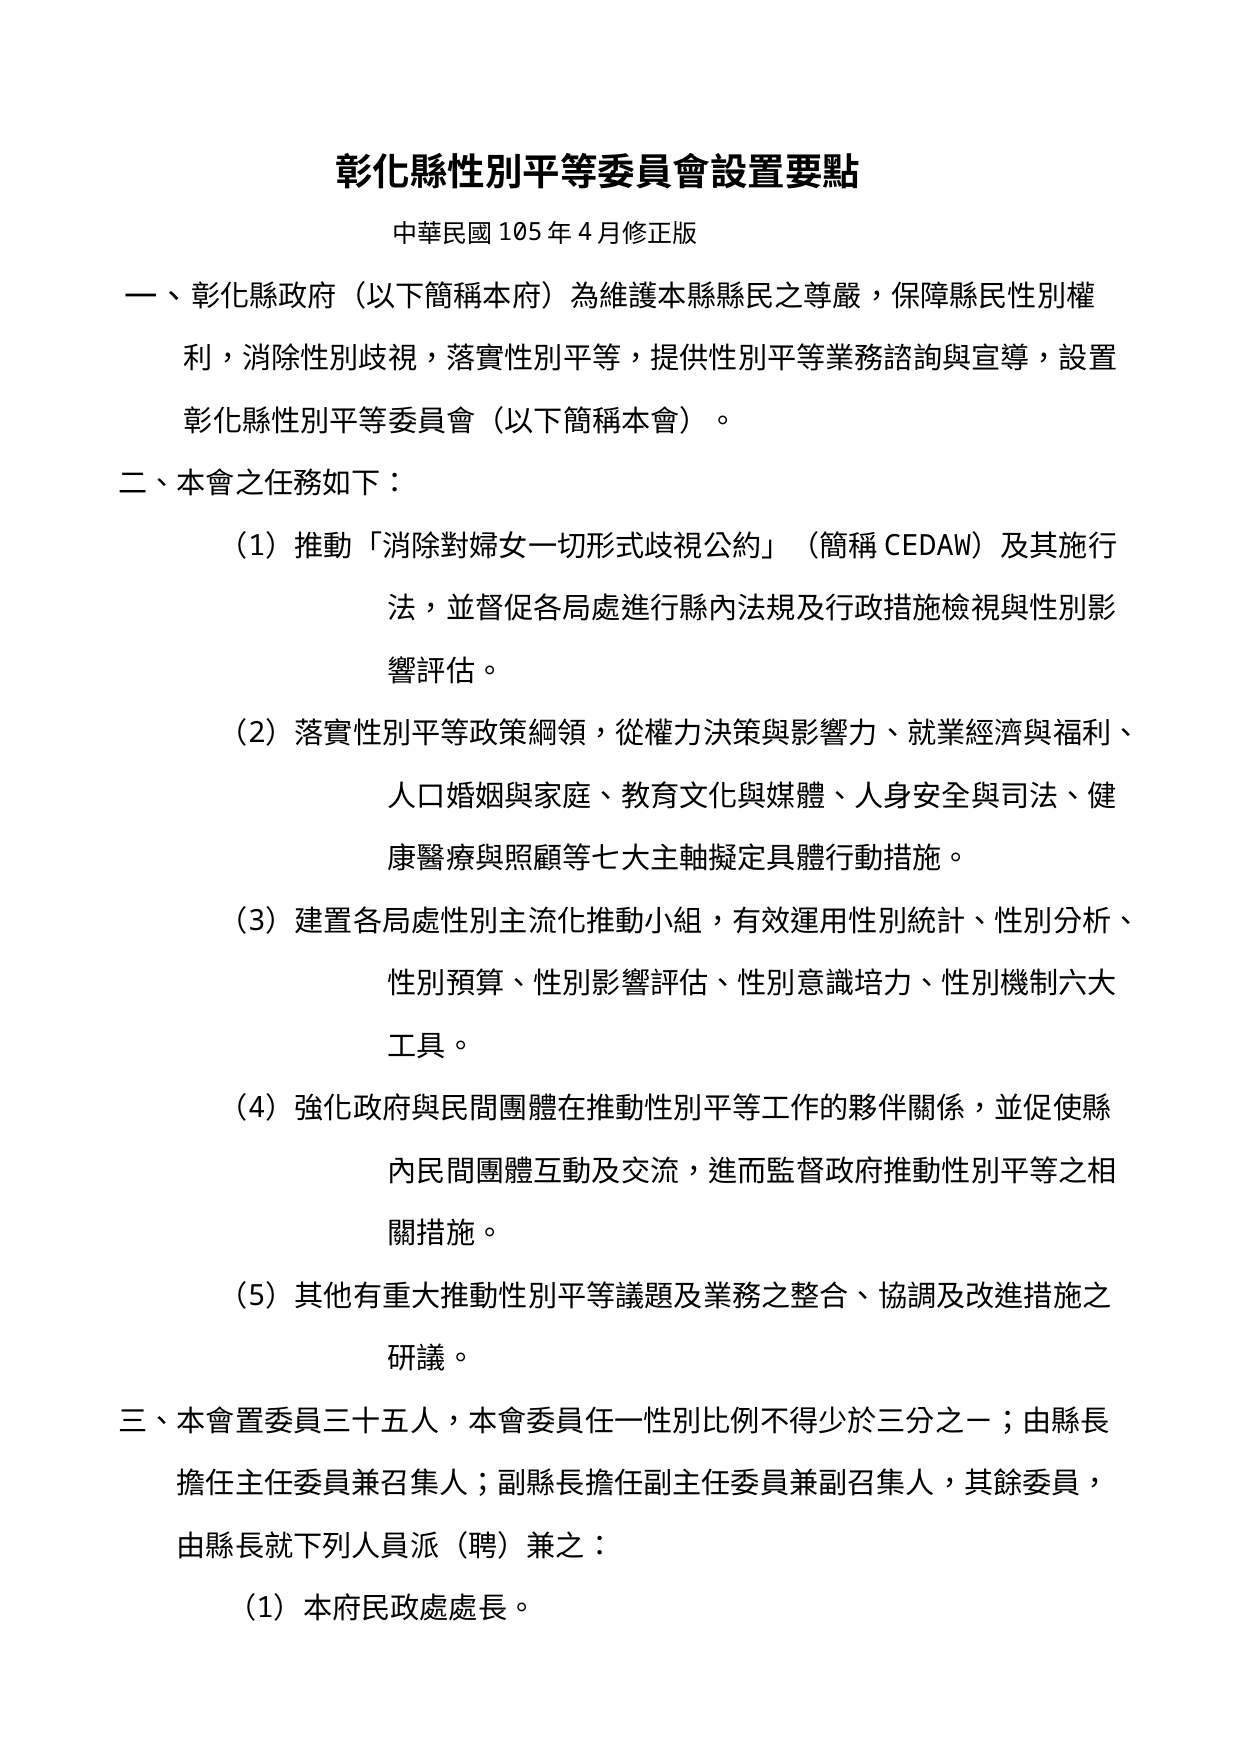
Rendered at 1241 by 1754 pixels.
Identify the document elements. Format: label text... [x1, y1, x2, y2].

text 中華民國105年4月修正版 [118, 189, 1122, 252]
list 推動「消除對婦女一切形式歧視公約」（簡稱CEDAW）及其施行法，並督促各局處進行縣內法規及行政措施檢視與性別影響評估。 [219, 502, 1122, 689]
list 強化政府與民間團體在推動性別平等工作的夥伴關係，並促使縣內民間團體互動及交流，進而監督政府推動性別平等之相關措施。 [219, 1064, 1122, 1252]
list 其他有重大推動性別平等議題及業務之整合、協調及改進措施之研議。 [219, 1252, 1122, 1377]
list 建置各局處性別主流化推動小組，有效運用性別統計、性別分析、性別預算、性別影響評估、性別意識培力、性別機制六大工具。 [219, 877, 1122, 1064]
text 二、本會之任務如下： [118, 439, 1122, 502]
text 三、本會置委員三十五人，本會委員任一性別比例不得少於三分之ㄧ；由縣長擔任主任委員兼召集人；副縣長擔任副主任委員兼副召集人，其餘委員，由縣長就下列人員派（聘）兼之： [118, 1377, 1122, 1564]
list 本府民政處處長。 [226, 1564, 1122, 1627]
text 一、彰化縣政府（以下簡稱本府）為維護本縣縣民之尊嚴，保障縣民性別權利，消除性別歧視，落實性別平等，提供性別平等業務諮詢與宣導，設置彰化縣性別平等委員會（以下簡稱本會）。 [124, 252, 1122, 439]
list 落實性別平等政策綱領，從權力決策與影響力、就業經濟與福利、人口婚姻與家庭、教育文化與媒體、人身安全與司法、健康醫療與照顧等七大主軸擬定具體行動措施。 [219, 689, 1122, 877]
text 彰化縣性別平等委員會設置要點 [118, 127, 1047, 189]
